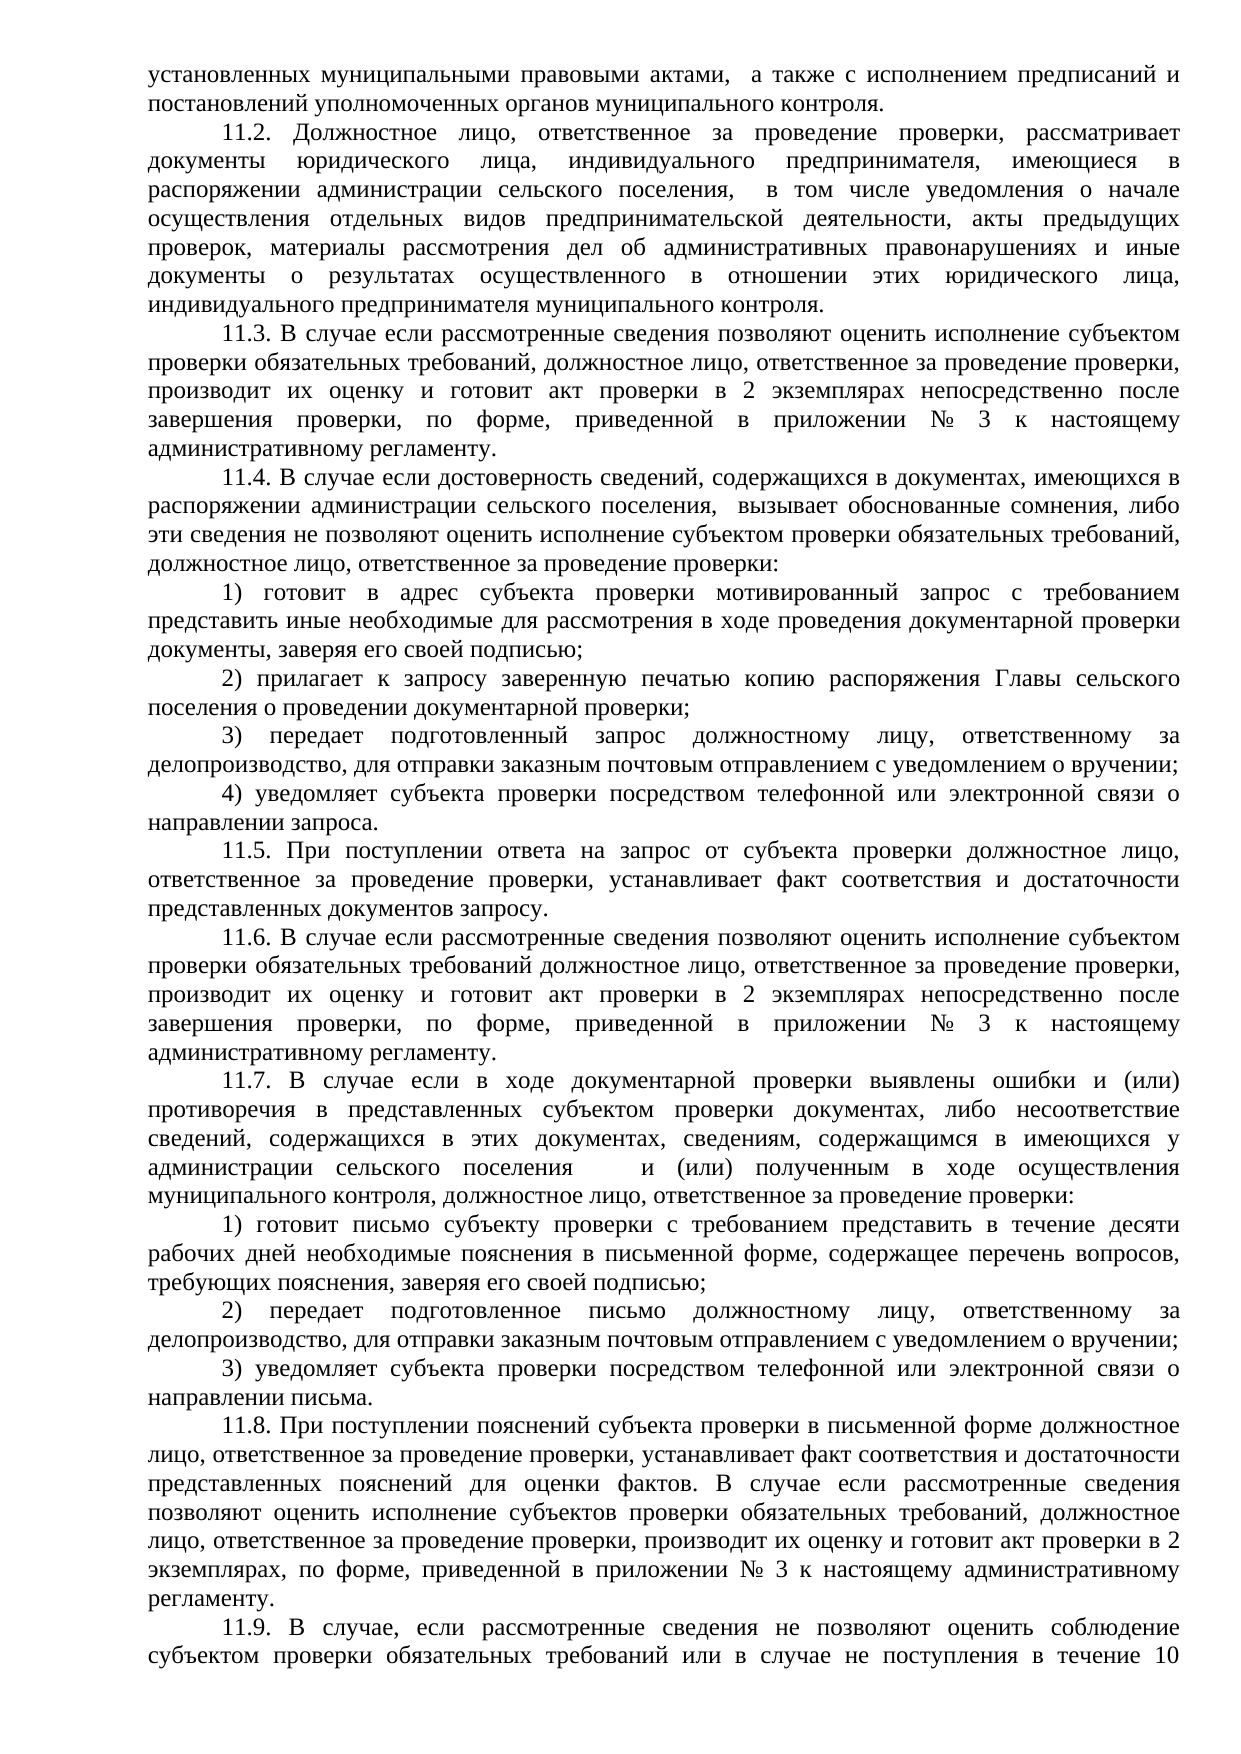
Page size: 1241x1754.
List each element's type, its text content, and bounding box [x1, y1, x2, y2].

text 11.9. В случае, если рассмотренные сведения не позволяют оценить соблюдение субъектом проверки обязательных требований или в случае не поступления в течение 10 [148, 1612, 1181, 1669]
text 1) готовит письмо субъекту проверки с требованием представить в течение десяти рабочих дней необходимые пояснения в письменной форме, содержащее перечень вопросов, требующих пояснения, заверяя его своей подписью; [148, 1209, 1181, 1295]
text установленных муниципальными правовыми актами, а также с исполнением предписаний и постановлений уполномоченных органов муниципального контроля. [148, 59, 1181, 117]
text 11.6. В случае если рассмотренные сведения позволяют оценить исполнение субъектом проверки обязательных требований должностное лицо, ответственное за проведение проверки, производит их оценку и готовит акт проверки в 2 экземплярах непосредственно после завершения проверки, по форме, приведенной в приложении № 3 к настоящему административному регламенту. [148, 922, 1181, 1065]
text 11.7. В случае если в ходе документарной проверки выявлены ошибки и (или) противоречия в представленных субъектом проверки документах, либо несоответствие сведений, содержащихся в этих документах, сведениям, содержащимся в имеющихся у администрации сельского поселения и (или) полученным в ходе осуществления муниципального контроля, должностное лицо, ответственное за проведение проверки: [148, 1065, 1181, 1209]
text 3) уведомляет субъекта проверки посредством телефонной или электронной связи о направлении письма. [148, 1353, 1181, 1410]
text 11.8. При поступлении пояснений субъекта проверки в письменной форме должностное лицо, ответственное за проведение проверки, устанавливает факт соответствия и достаточности представленных пояснений для оценки фактов. В случае если рассмотренные сведения позволяют оценить исполнение субъектов проверки обязательных требований, должностное лицо, ответственное за проведение проверки, производит их оценку и готовит акт проверки в 2 экземплярах, по форме, приведенной в приложении № 3 к настоящему административному регламенту. [148, 1410, 1181, 1612]
text 11.4. В случае если достоверность сведений, содержащихся в документах, имеющихся в распоряжении администрации сельского поселения, вызывает обоснованные сомнения, либо эти сведения не позволяют оценить исполнение субъектом проверки обязательных требований, должностное лицо, ответственное за проведение проверки: [148, 462, 1181, 577]
text 11.3. В случае если рассмотренные сведения позволяют оценить исполнение субъектом проверки обязательных требований, должностное лицо, ответственное за проведение проверки, производит их оценку и готовит акт проверки в 2 экземплярах непосредственно после завершения проверки, по форме, приведенной в приложении № 3 к настоящему административному регламенту. [148, 318, 1181, 462]
text 2) передает подготовленное письмо должностному лицу, ответственному за делопроизводство, для отправки заказным почтовым отправлением с уведомлением о вручении; [148, 1295, 1181, 1353]
text 3) передает подготовленный запрос должностному лицу, ответственному за делопроизводство, для отправки заказным почтовым отправлением с уведомлением о вручении; [148, 720, 1181, 778]
text 1) готовит в адрес субъекта проверки мотивированный запрос с требованием представить иные необходимые для рассмотрения в ходе проведения документарной проверки документы, заверяя его своей подписью; [148, 577, 1181, 663]
text 2) прилагает к запросу заверенную печатью копию распоряжения Главы сельского поселения о проведении документарной проверки; [148, 663, 1181, 720]
text 4) уведомляет субъекта проверки посредством телефонной или электронной связи о направлении запроса. [148, 778, 1181, 835]
text 11.2. Должностное лицо, ответственное за проведение проверки, рассматривает документы юридического лица, индивидуального предпринимателя, имеющиеся в распоряжении администрации сельского поселения, в том числе уведомления о начале осуществления отдельных видов предпринимательской деятельности, акты предыдущих проверок, материалы рассмотрения дел об административных правонарушениях и иные документы о результатах осуществленного в отношении этих юридического лица, индивидуального предпринимателя муниципального контроля. [148, 117, 1181, 318]
text 11.5. При поступлении ответа на запрос от субъекта проверки должностное лицо, ответственное за проведение проверки, устанавливает факт соответствия и достаточности представленных документов запросу. [148, 835, 1181, 922]
